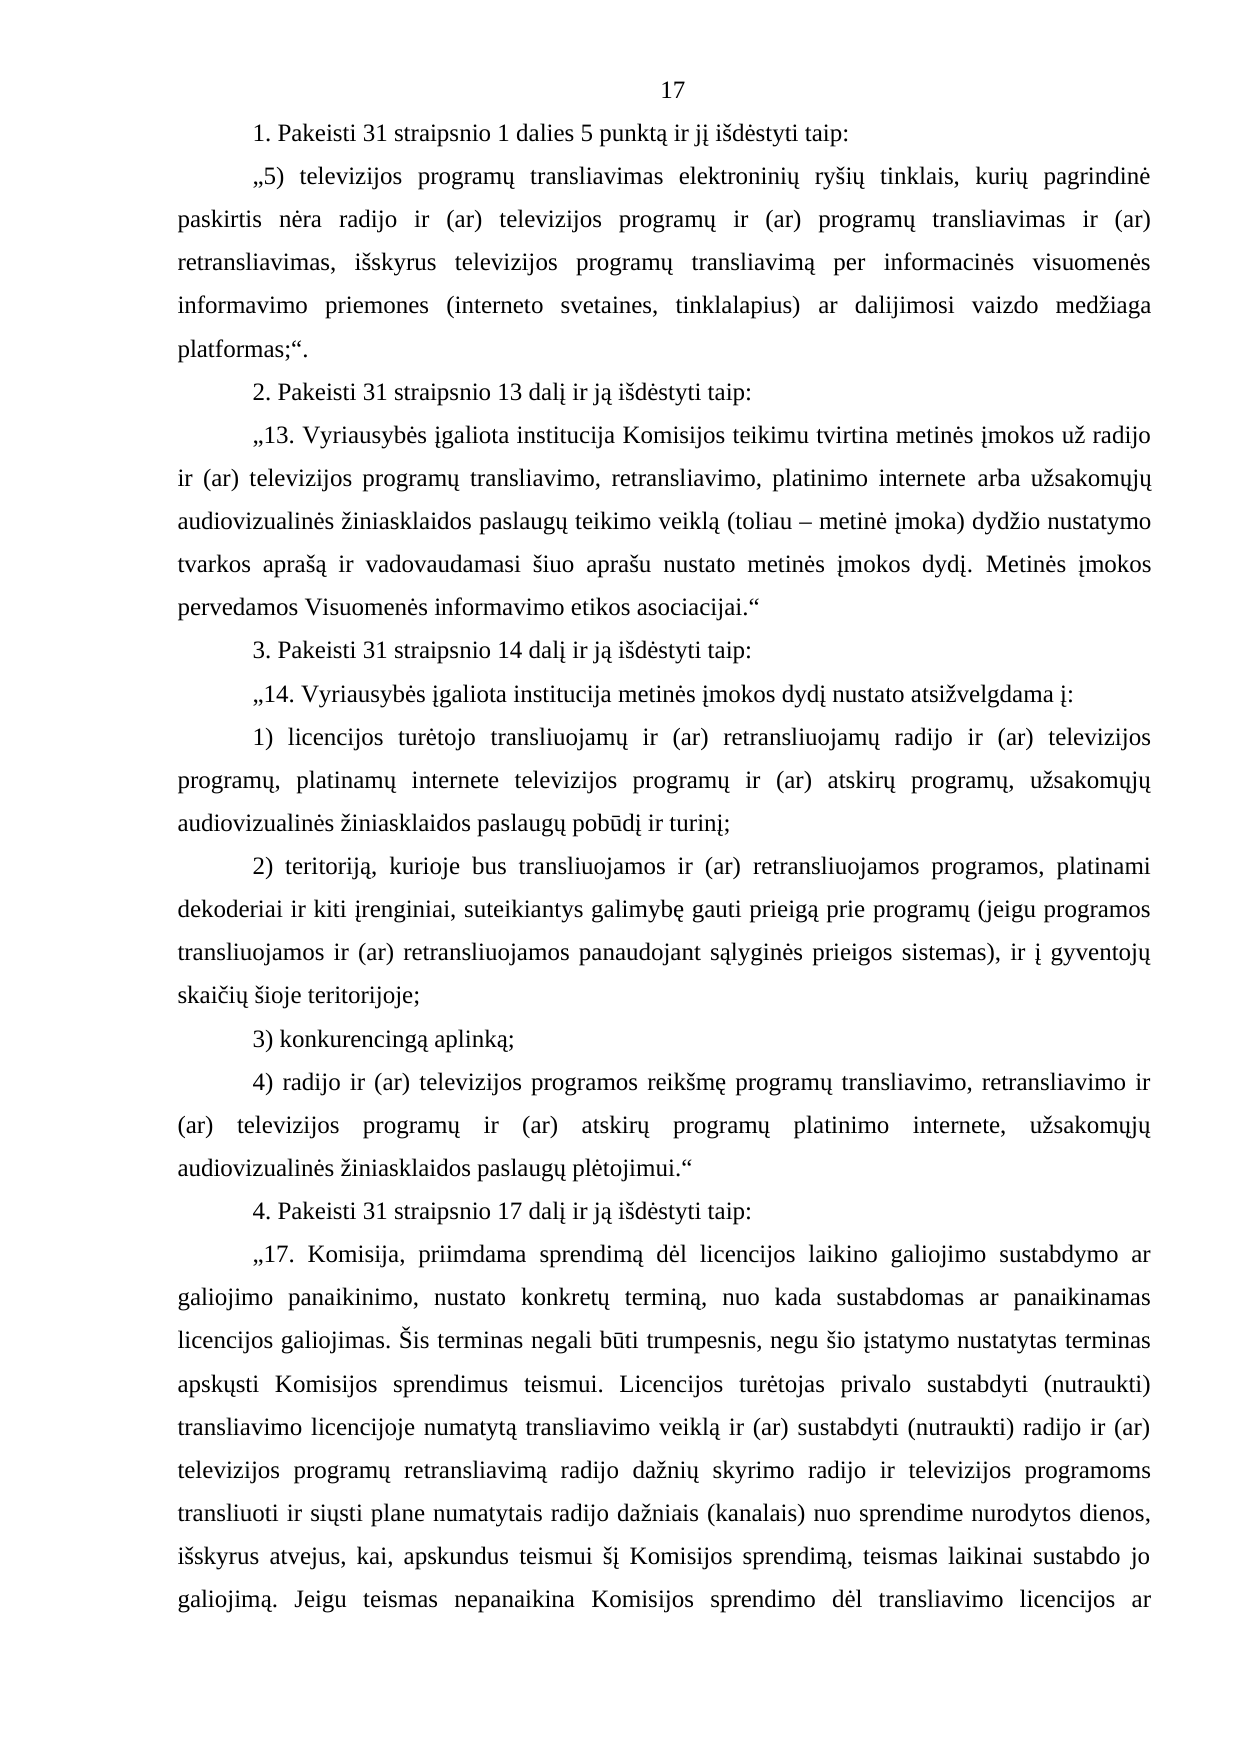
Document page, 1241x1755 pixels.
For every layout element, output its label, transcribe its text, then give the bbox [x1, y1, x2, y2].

text 2. Pakeisti 31 straipsnio 13 dalį ir ją išdėstyti taip: [177, 377, 1152, 406]
text „13. Vyriausybės įgaliota institucija Komisijos teikimu tvirtina metinės įmokos už radijo ir (ar) televizijos programų transliavimo, retransliavimo, platinimo internete arba užsakomųjų audiovizualinės žiniasklaidos paslaugų teikimo veiklą (toliau – metinė įmoka) dydžio nustatymo tvarkos aprašą ir vadovaudamasi šiuo aprašu nustato metinės įmokos dydį. Metinės įmokos pervedamos Visuomenės informavimo etikos asociacijai.“ [177, 420, 1152, 621]
text „17. Komisija, priimdama sprendimą dėl licencijos laikino galiojimo sustabdymo ar galiojimo panaikinimo, nustato konkretų terminą, nuo kada sustabdomas ar panaikinamas licencijos galiojimas. Šis terminas negali būti trumpesnis, negu šio įstatymo nustatytas terminas apskųsti Komisijos sprendimus teismui. Licencijos turėtojas privalo sustabdyti (nutraukti) transliavimo licencijoje numatytą transliavimo veiklą ir (ar) sustabdyti (nutraukti) radijo ir (ar) televizijos programų retransliavimą radijo dažnių skyrimo radijo ir televizijos programoms transliuoti ir siųsti plane numatytais radijo dažniais (kanalais) nuo sprendime nurodytos dienos, išskyrus atvejus, kai, apskundus teismui šį Komisijos sprendimą, teismas laikinai sustabdo jo galiojimą. Jeigu teismas nepanaikina Komisijos sprendimo dėl transliavimo licencijos ar [177, 1239, 1152, 1613]
text „5) televizijos programų transliavimas elektroninių ryšių tinklais, kurių pagrindinė paskirtis nėra radijo ir (ar) televizijos programų ir (ar) programų transliavimas ir (ar) retransliavimas, išskyrus televizijos programų transliavimą per informacinės visuomenės informavimo priemones (interneto svetaines, tinklalapius) ar dalijimosi vaizdo medžiaga platformas;“. [177, 161, 1152, 362]
text 1) licencijos turėtojo transliuojamų ir (ar) retransliuojamų radijo ir (ar) televizijos programų, platinamų internete televizijos programų ir (ar) atskirų programų, užsakomųjų audiovizualinės žiniasklaidos paslaugų pobūdį ir turinį; [177, 722, 1152, 837]
text 1. Pakeisti 31 straipsnio 1 dalies 5 punktą ir jį išdėstyti taip: [177, 118, 1152, 147]
text 4) radijo ir (ar) televizijos programos reikšmę programų transliavimo, retransliavimo ir (ar) televizijos programų ir (ar) atskirų programų platinimo internete, užsakomųjų audiovizualinės žiniasklaidos paslaugų plėtojimui.“ [177, 1067, 1152, 1182]
text 4. Pakeisti 31 straipsnio 17 dalį ir ją išdėstyti taip: [177, 1196, 1152, 1225]
text 3. Pakeisti 31 straipsnio 14 dalį ir ją išdėstyti taip: [177, 636, 1152, 664]
text 2) teritoriją, kurioje bus transliuojamos ir (ar) retransliuojamos programos, platinami dekoderiai ir kiti įrenginiai, suteikiantys galimybę gauti prieigą prie programų (jeigu programos transliuojamos ir (ar) retransliuojamos panaudojant sąlyginės prieigos sistemas), ir į gyventojų skaičių šioje teritorijoje; [177, 851, 1152, 1009]
text „14. Vyriausybės įgaliota institucija metinės įmokos dydį nustato atsižvelgdama į: [177, 679, 1152, 707]
text 3) konkurencingą aplinką; [177, 1024, 1152, 1052]
